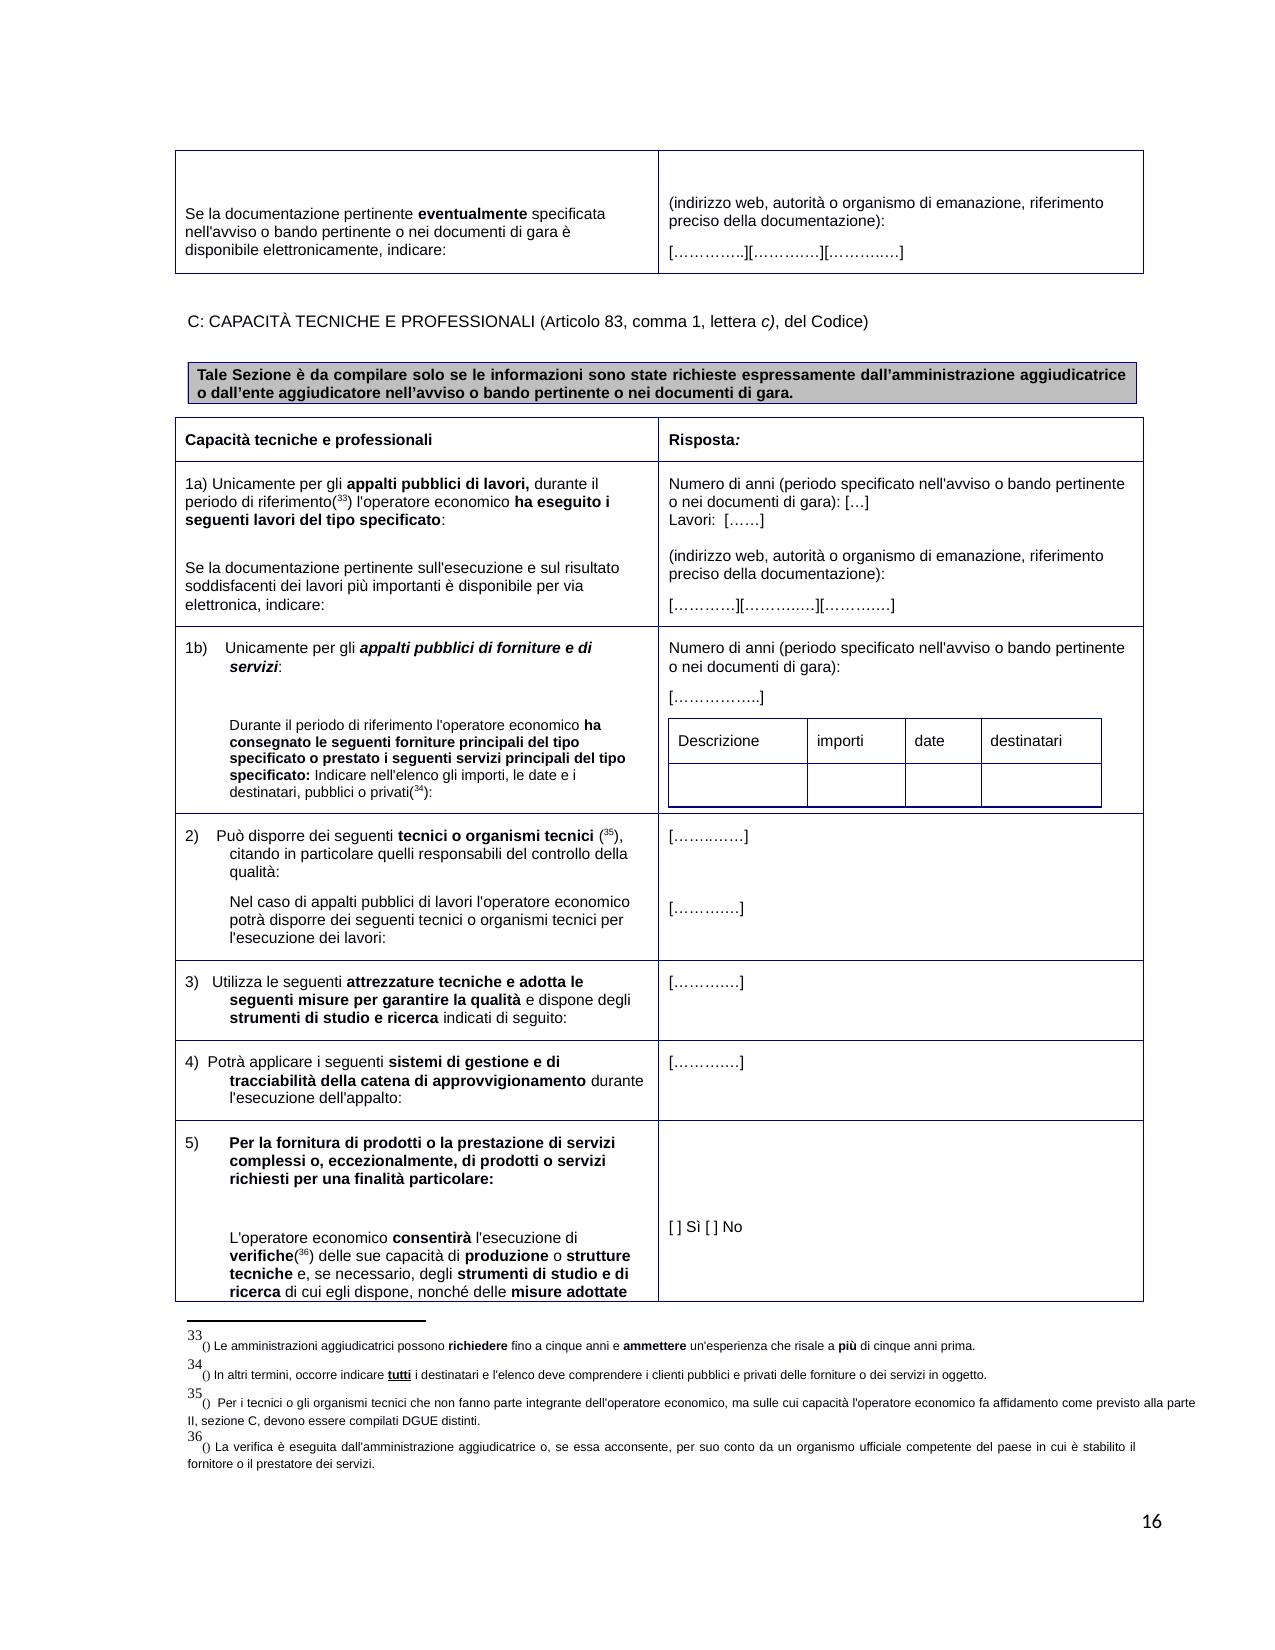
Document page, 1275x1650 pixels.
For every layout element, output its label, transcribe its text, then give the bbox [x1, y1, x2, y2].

text Tale Sezione è da compilare solo se le informazioni sono state richieste espressamente dall’amministrazione aggiudicatrice o dall’ente aggiudicatore nell’avviso o bando pertinente o nei documenti di gara. [189, 363, 1136, 403]
table_cell 1a) Unicamente per gli appalti pubblici di lavori, durante il periodo di riferimento() l'operatore economico ha eseguito i seguenti lavori del tipo specificato: Se la documentazione pertinente sull'esecuzione e sul risultato soddisfacenti dei lavori più importanti è disponibile per via elettronica, indicare: [176, 462, 658, 626]
table_cell [808, 764, 905, 806]
table_cell [……….…] [659, 1041, 1143, 1120]
table_cell Se la documentazione pertinente eventualmente specificata nell'avviso o bando pertinente o nei documenti di gara è disponibile elettronicamente, indicare: [176, 151, 658, 273]
table_cell 2) Può disporre dei seguenti tecnici o organismi tecnici (), citando in particolare quelli responsabili del controllo della qualità: Nel caso di appalti pubblici di lavori l'operatore economico potrà disporre dei seguenti tecnici o organismi tecnici per l'esecuzione dei lavori: [176, 814, 658, 959]
table_cell 3) Utilizza le seguenti attrezzature tecniche e adotta le seguenti misure per garantire la qualità e dispone degli strumenti di studio e ricerca indicati di seguito: [176, 961, 658, 1040]
table_cell [……..……] [……….…] [659, 814, 1143, 959]
table_cell 1b) Unicamente per gli appalti pubblici di forniture e di servizi: Durante il periodo di riferimento l'operatore economico ha consegnato le seguenti forniture principali del tipo specificato o prestato i seguenti servizi principali del tipo specificato: Indicare nell'elenco gli importi, le date e i destinatari, pubblici o privati(): [176, 627, 658, 813]
title C: Capacità tecniche e professionali (Articolo 83, comma 1, lettera c), del Codice) [187, 311, 1137, 331]
table_header Risposta: [659, 418, 1143, 461]
table_header Descrizione [669, 719, 807, 762]
table_header Capacità tecniche e professionali [176, 418, 658, 461]
table_cell [……….…] [659, 961, 1143, 1040]
table_cell (indirizzo web, autorità o organismo di emanazione, riferimento preciso della documentazione): […………..][……….…][………..…] [659, 151, 1143, 273]
table_cell Numero di anni (periodo specificato nell'avviso o bando pertinente o nei documenti di gara): [……………..] [659, 627, 1143, 813]
table_header importi [808, 719, 905, 762]
table_cell [982, 764, 1101, 806]
table_cell [669, 764, 807, 806]
table_cell [ ] Sì [ ] No [659, 1121, 1143, 1301]
table_cell [906, 764, 981, 806]
table_header destinatari [982, 719, 1101, 762]
table_header date [906, 719, 981, 762]
table_cell 5) Per la fornitura di prodotti o la prestazione di servizi complessi o, eccezionalmente, di prodotti o servizi richiesti per una finalità particolare: L'operatore economico consentirà l'esecuzione di verifiche() delle sue capacità di produzione o strutture tecniche e, se necessario, degli strumenti di studio e di ricerca di cui egli dispone, nonché delle misure adottate [176, 1121, 658, 1301]
table_cell Numero di anni (periodo specificato nell'avviso o bando pertinente o nei documenti di gara): […] Lavori: [……] (indirizzo web, autorità o organismo di emanazione, riferimento preciso della documentazione): […………][………..…][……….…] [659, 462, 1143, 626]
table_cell 4) Potrà applicare i seguenti sistemi di gestione e di tracciabilità della catena di approvvigionamento durante l'esecuzione dell'appalto: [176, 1041, 658, 1120]
